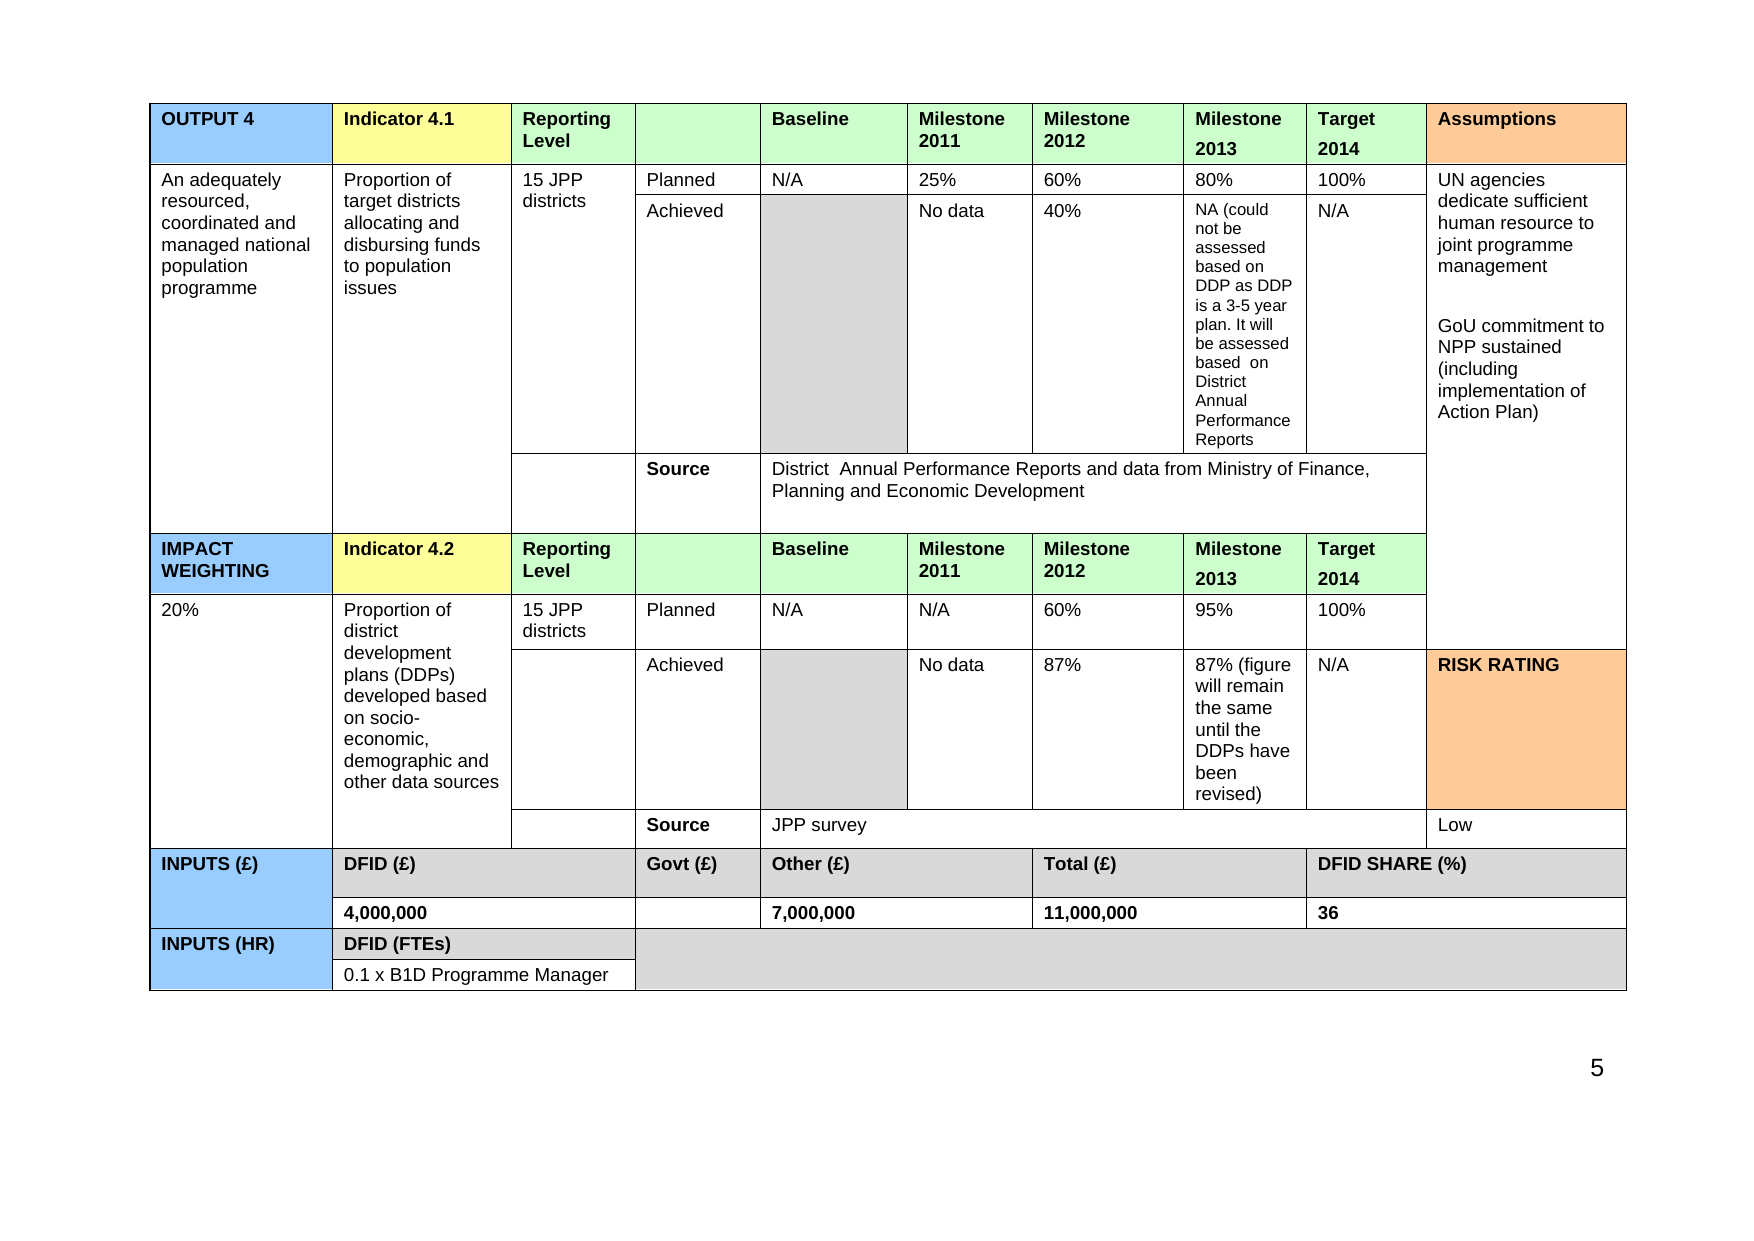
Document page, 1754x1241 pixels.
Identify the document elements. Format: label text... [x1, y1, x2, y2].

table_cell No data [908, 195, 1032, 453]
table_cell 36 [1307, 898, 1626, 928]
table_cell 87% (figure will remain the same until the DDPs have been revised) [1184, 650, 1306, 809]
table_cell Other (£) [761, 849, 1032, 897]
table_cell Target 2014 [1307, 534, 1426, 593]
table_header [636, 104, 760, 163]
table_cell [512, 454, 635, 533]
table_cell 25% [908, 165, 1032, 194]
table_header Reporting Level [512, 104, 635, 163]
table_header Milestone 2011 [908, 104, 1032, 163]
table_cell 20% [151, 595, 332, 848]
table_cell 100% [1307, 165, 1426, 194]
table_cell INPUTS (£) [151, 849, 332, 928]
table_cell 80% [1184, 165, 1306, 194]
table_cell [636, 534, 760, 593]
table_cell 60% [1033, 165, 1183, 194]
table_cell N/A [1307, 650, 1426, 809]
table_cell Govt (£) [636, 849, 760, 897]
table_cell Milestone 2011 [908, 534, 1032, 593]
table_cell Indicator 4.2 [333, 534, 511, 593]
table_header Assumptions [1427, 104, 1626, 163]
table_cell JPP survey [761, 810, 1426, 848]
table_cell No data [908, 650, 1032, 809]
table_cell NA (could not be assessed based on DDP as DDP is a 3-5 year plan. It will be assessed based on District Annual Performance Reports [1184, 195, 1306, 453]
table_cell [761, 650, 907, 809]
table_cell 0.1 x B1D Programme Manager [333, 960, 635, 989]
table_cell 7,000,000 [761, 898, 1032, 928]
table_cell 40% [1033, 195, 1183, 453]
table_cell RISK RATING [1427, 650, 1626, 809]
table_cell Proportion of target districts allocating and disbursing funds to population issues [333, 165, 511, 533]
table_cell Achieved [636, 650, 760, 809]
table_cell An adequately resourced, coordinated and managed national population programme [151, 165, 332, 533]
table_cell DFID (£) [333, 849, 635, 897]
table_cell 15 JPP districts [512, 595, 635, 648]
table_cell N/A [761, 165, 907, 194]
table_cell N/A [1307, 195, 1426, 453]
table_cell 11,000,000 [1033, 898, 1306, 928]
table_cell Reporting Level [512, 534, 635, 593]
table_cell Source [636, 810, 760, 848]
table_cell 60% [1033, 595, 1183, 648]
table_header Indicator 4.1 [333, 104, 511, 163]
table_header Target 2014 [1307, 104, 1426, 163]
table_cell Planned [636, 595, 760, 648]
table_cell [761, 195, 907, 453]
table_header Milestone 2013 [1184, 104, 1306, 163]
table_header Milestone 2012 [1033, 104, 1183, 163]
table_cell [512, 650, 635, 809]
table_cell [636, 929, 1626, 989]
table_cell INPUTS (HR) [151, 929, 332, 989]
table_header OUTPUT 4 [151, 104, 332, 163]
table_cell [636, 898, 760, 928]
table_cell Proportion of district development plans (DDPs) developed based on socio-economic, demographic and other data sources [333, 595, 511, 848]
table_cell Milestone 2012 [1033, 534, 1183, 593]
table_cell DFID (FTEs) [333, 929, 635, 959]
table_cell 95% [1184, 595, 1306, 648]
table_cell 4,000,000 [333, 898, 635, 928]
table_cell 15 JPP districts [512, 165, 635, 453]
table_cell Source [636, 454, 760, 533]
table_cell Achieved [636, 195, 760, 453]
table_cell Low [1427, 810, 1626, 848]
table_cell Milestone 2013 [1184, 534, 1306, 593]
table_cell DFID SHARE (%) [1307, 849, 1626, 897]
table_cell N/A [761, 595, 907, 648]
table_cell Planned [636, 165, 760, 194]
table_cell Baseline [761, 534, 907, 593]
table_cell 87% [1033, 650, 1183, 809]
table_cell 100% [1307, 595, 1426, 648]
table_header Baseline [761, 104, 907, 163]
table_cell IMPACT WEIGHTING [151, 534, 332, 593]
table_cell [512, 810, 635, 848]
table_cell District Annual Performance Reports and data from Ministry of Finance, Planning and Economic Development [761, 454, 1426, 533]
table_cell N/A [908, 595, 1032, 648]
table_cell UN agencies dedicate sufficient human resource to joint programme management GoU commitment to NPP sustained (including implementation of Action Plan) [1427, 165, 1626, 648]
table_cell Total (£) [1033, 849, 1306, 897]
